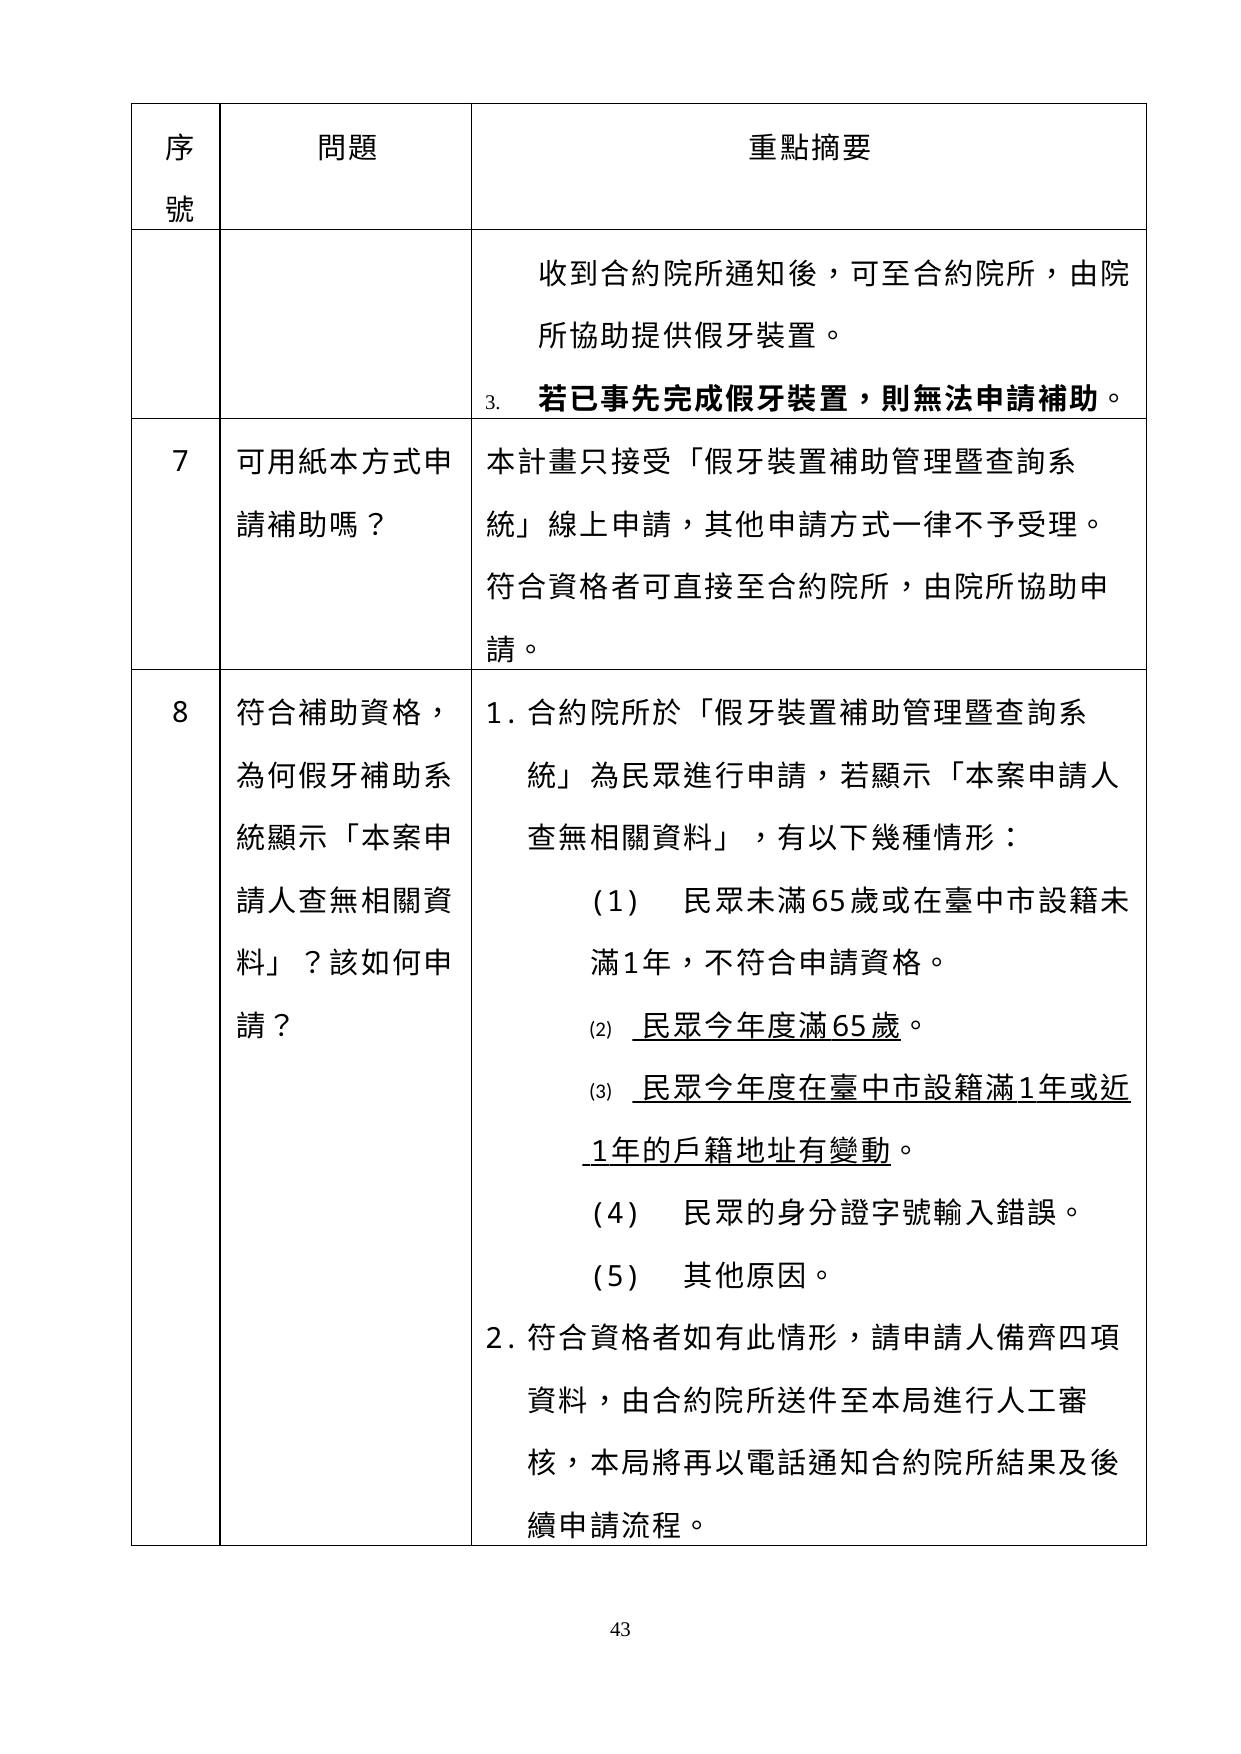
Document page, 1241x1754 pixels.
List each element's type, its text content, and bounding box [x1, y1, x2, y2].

table_cell [132, 230, 219, 417]
table_cell 本計畫只接受「假牙裝置補助管理暨查詢系統」線上申請，其他申請方式一律不予受理。符合資格者可直接至合約院所，由院所協助申請。 [472, 419, 1146, 668]
table_header 序號 [132, 104, 219, 229]
table_header 重點摘要 [472, 104, 1146, 229]
table_header 問題 [221, 104, 471, 229]
table_cell 8 [132, 670, 219, 1544]
table_cell 收到合約院所通知後，可至合約院所，由院所協助提供假牙裝置。 若已事先完成假牙裝置，則無法申請補助。 [472, 230, 1146, 417]
table_cell 符合補助資格，為何假牙補助系統顯示「本案申請人查無相關資料」？該如何申請？ [221, 670, 471, 1544]
table_cell [221, 230, 471, 417]
table_cell 7 [132, 419, 219, 668]
table_cell 可用紙本方式申請補助嗎？ [221, 419, 471, 668]
table_cell 合約院所於「假牙裝置補助管理暨查詢系統」為民眾進行申請，若顯示「本案申請人查無相關資料」，有以下幾種情形： 民眾未滿65歲或在臺中市設籍未滿1年，不符合申請資格。 民眾今年度滿65歲。 民眾今年度在臺中市設籍滿1年或近1年的戶籍地址有變動。 民眾的身分證字號輸入錯誤。 其他原因。 符合資格者如有此情形，請申請人備齊四項資料，由合約院所送件至本局進行人工審核，本局將再以電話通知合約院所結果及後續申請流程。 申請人的身分證正、反面影本。 申請人的戶口名簿影本或戶籍謄本。 申請人或申報該老人為受扶養親屬之納稅義務人最近一年的綜合所得稅核定通知書。 個人資料提供同意書。 [472, 670, 1146, 1544]
